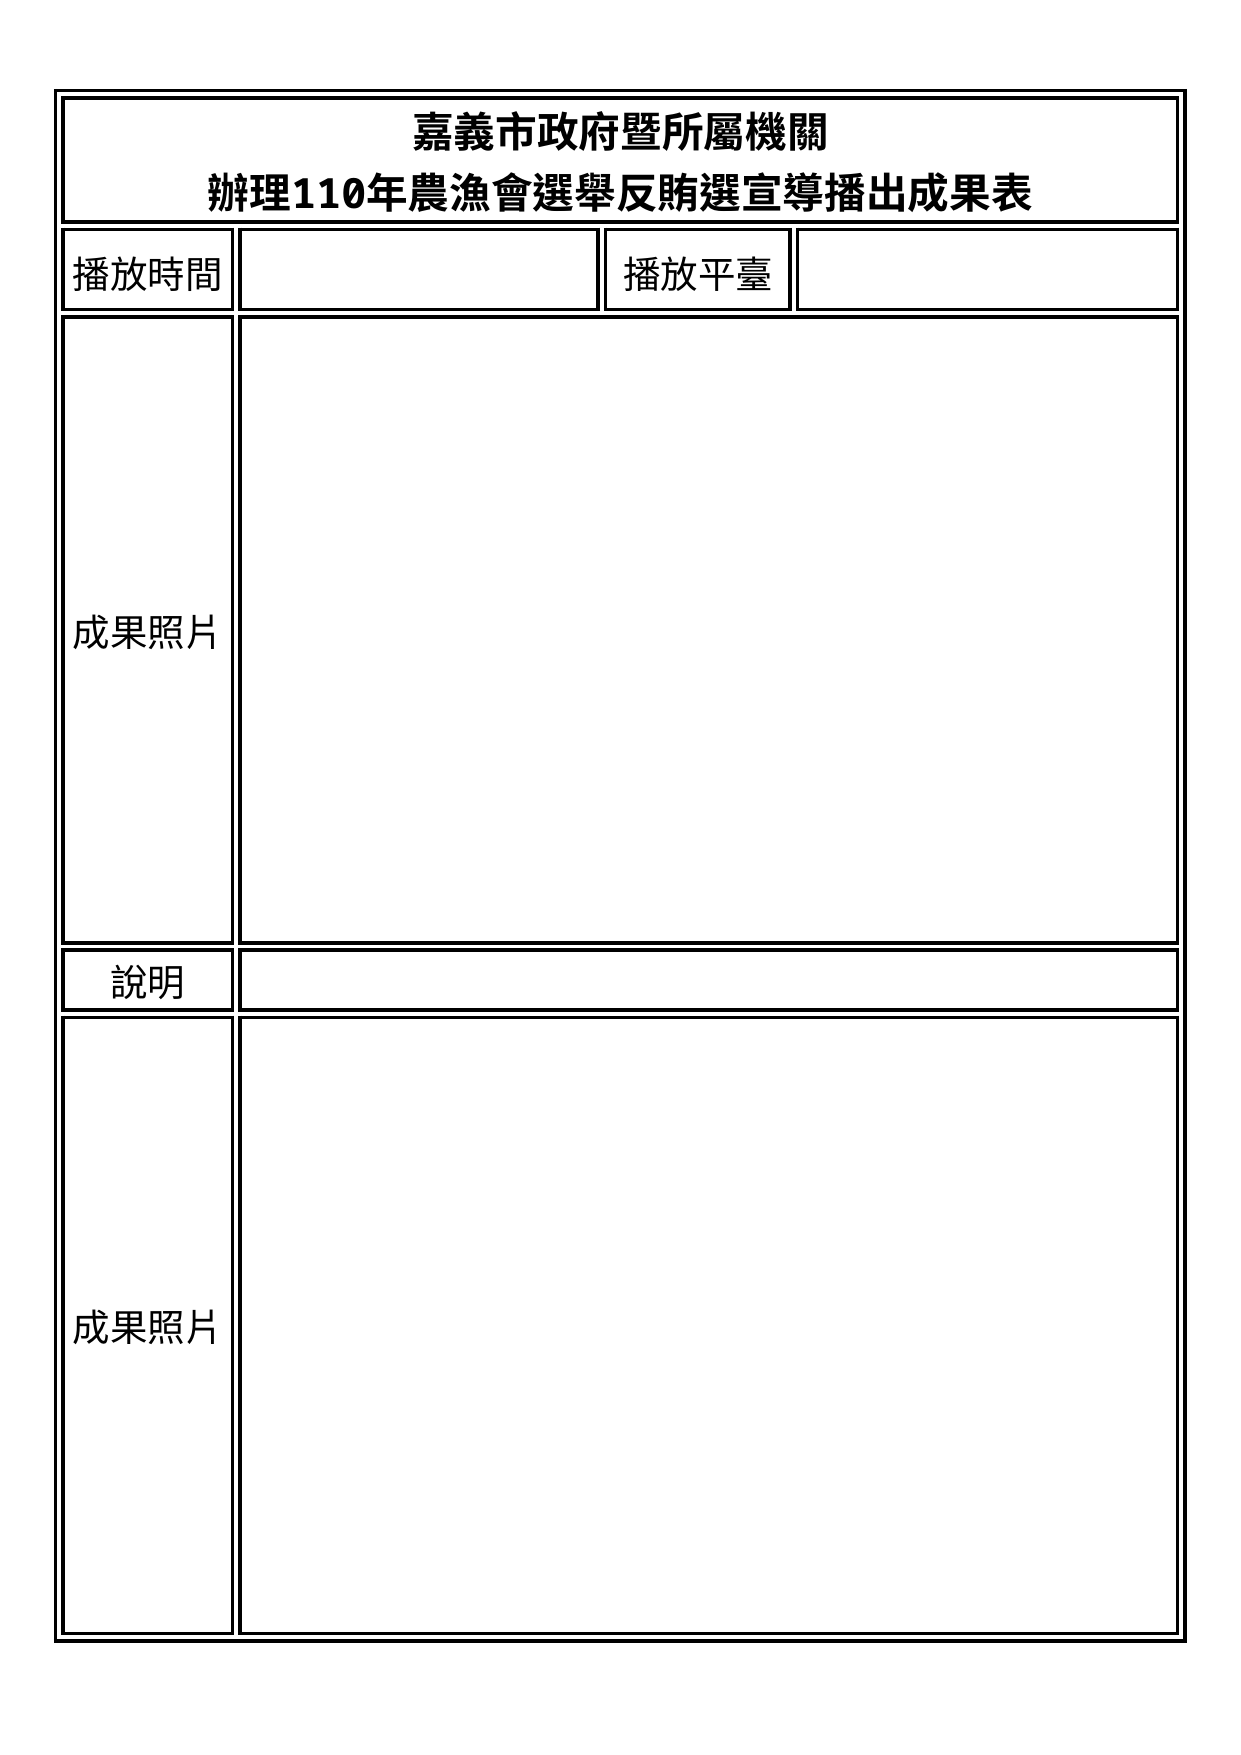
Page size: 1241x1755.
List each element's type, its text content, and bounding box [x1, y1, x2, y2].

table_cell 播放平臺 [602, 224, 794, 308]
table_cell [236, 308, 1181, 941]
table_cell [242, 319, 1176, 941]
table_header 嘉義市政府暨所屬機關 辦理110年農漁會選舉反賄選宣導播出成果表 [59, 92, 1181, 220]
table_cell [242, 952, 1176, 1008]
table_cell [794, 220, 1181, 308]
table_cell 說明 [59, 941, 236, 1008]
table_cell [242, 231, 596, 308]
table_cell [236, 941, 1181, 1008]
table_cell [799, 231, 1176, 308]
table_cell 成果照片 [59, 1008, 236, 1632]
table_cell [236, 224, 602, 308]
table_cell 成果照片 [59, 308, 236, 941]
table_cell 播放時間 [59, 220, 236, 308]
table_cell [236, 1008, 1181, 1632]
table_cell [242, 1019, 1176, 1632]
